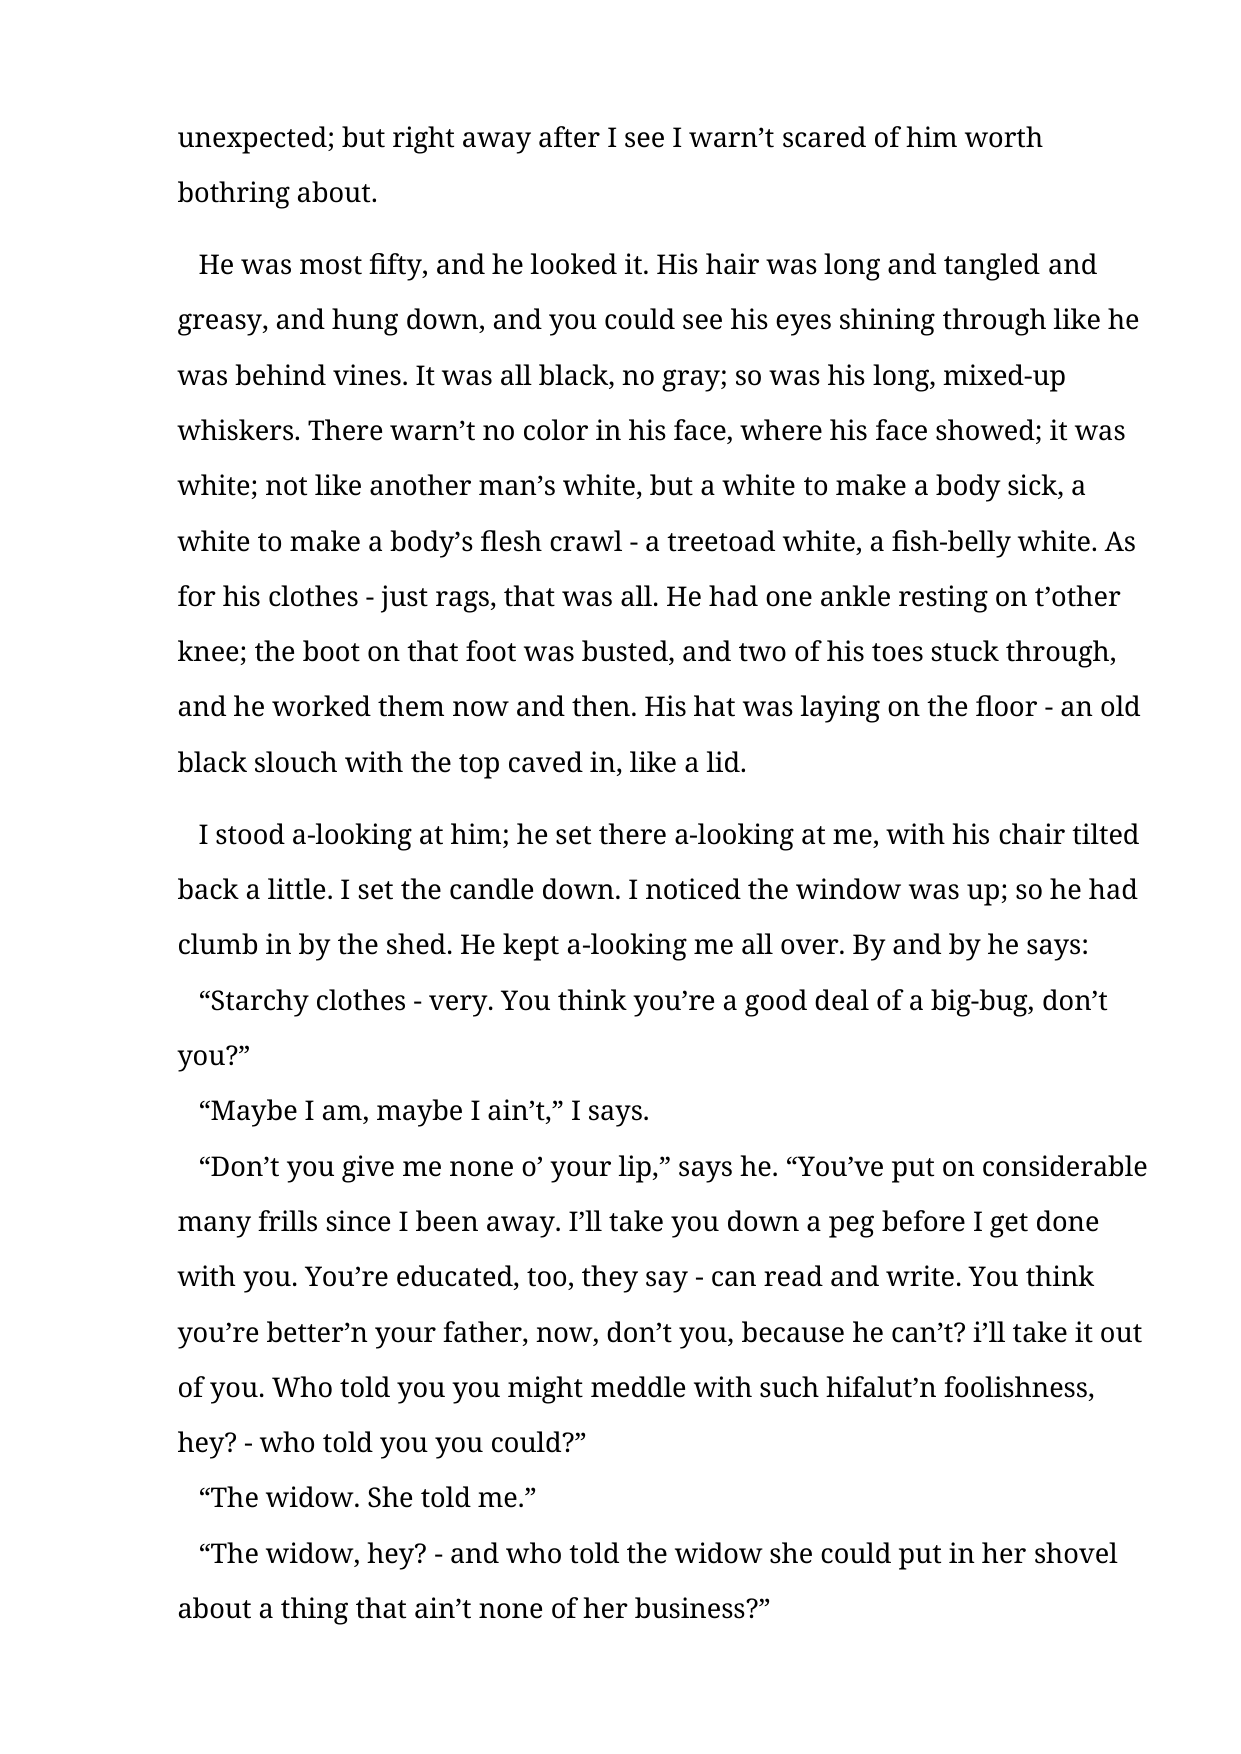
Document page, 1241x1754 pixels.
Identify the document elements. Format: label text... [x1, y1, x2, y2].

text unexpected; but right away after I see I warn’t scared of him worth bothring about. [177, 118, 1152, 210]
text I stood a-looking at him; he set there a-looking at me, with his chair tilted back a little. I set the candle down. I noticed the window was up; so he had clumb in by the shed. He kept a-looking me all over. By and by he says: “Starchy clothes - very. You think you’re a good deal of a big-bug, don’t you?” “Maybe I am, maybe I ain’t,” I says. “Don’t you give me none o’ your lip,” says he. “You’ve put on considerable many frills since I been away. I’ll take you down a peg before I get done with you. You’re educated, too, they say - can read and write. You think you’re better’n your father, now, don’t you, because he can’t? i’ll take it out of you. Who told you you might meddle with such hifalut’n foolishness, hey? - who told you you could?” “The widow. She told me.” “The widow, hey? - and who told the widow she could put in her shovel about a thing that ain’t none of her business?” [177, 815, 1152, 1626]
text He was most fifty, and he looked it. His hair was long and tangled and greasy, and hung down, and you could see his eyes shining through like he was behind vines. It was all black, no gray; so was his long, mixed-up whiskers. There warn’t no color in his face, where his face showed; it was white; not like another man’s white, but a white to make a body sick, a white to make a body’s flesh crawl - a treetoad white, a fish-belly white. As for his clothes - just rags, that was all. He had one ankle resting on t’other knee; the boot on that foot was busted, and two of his toes stuck through, and he worked them now and then. His hat was laying on the floor - an old black slouch with the top caved in, like a lid. [177, 245, 1152, 780]
